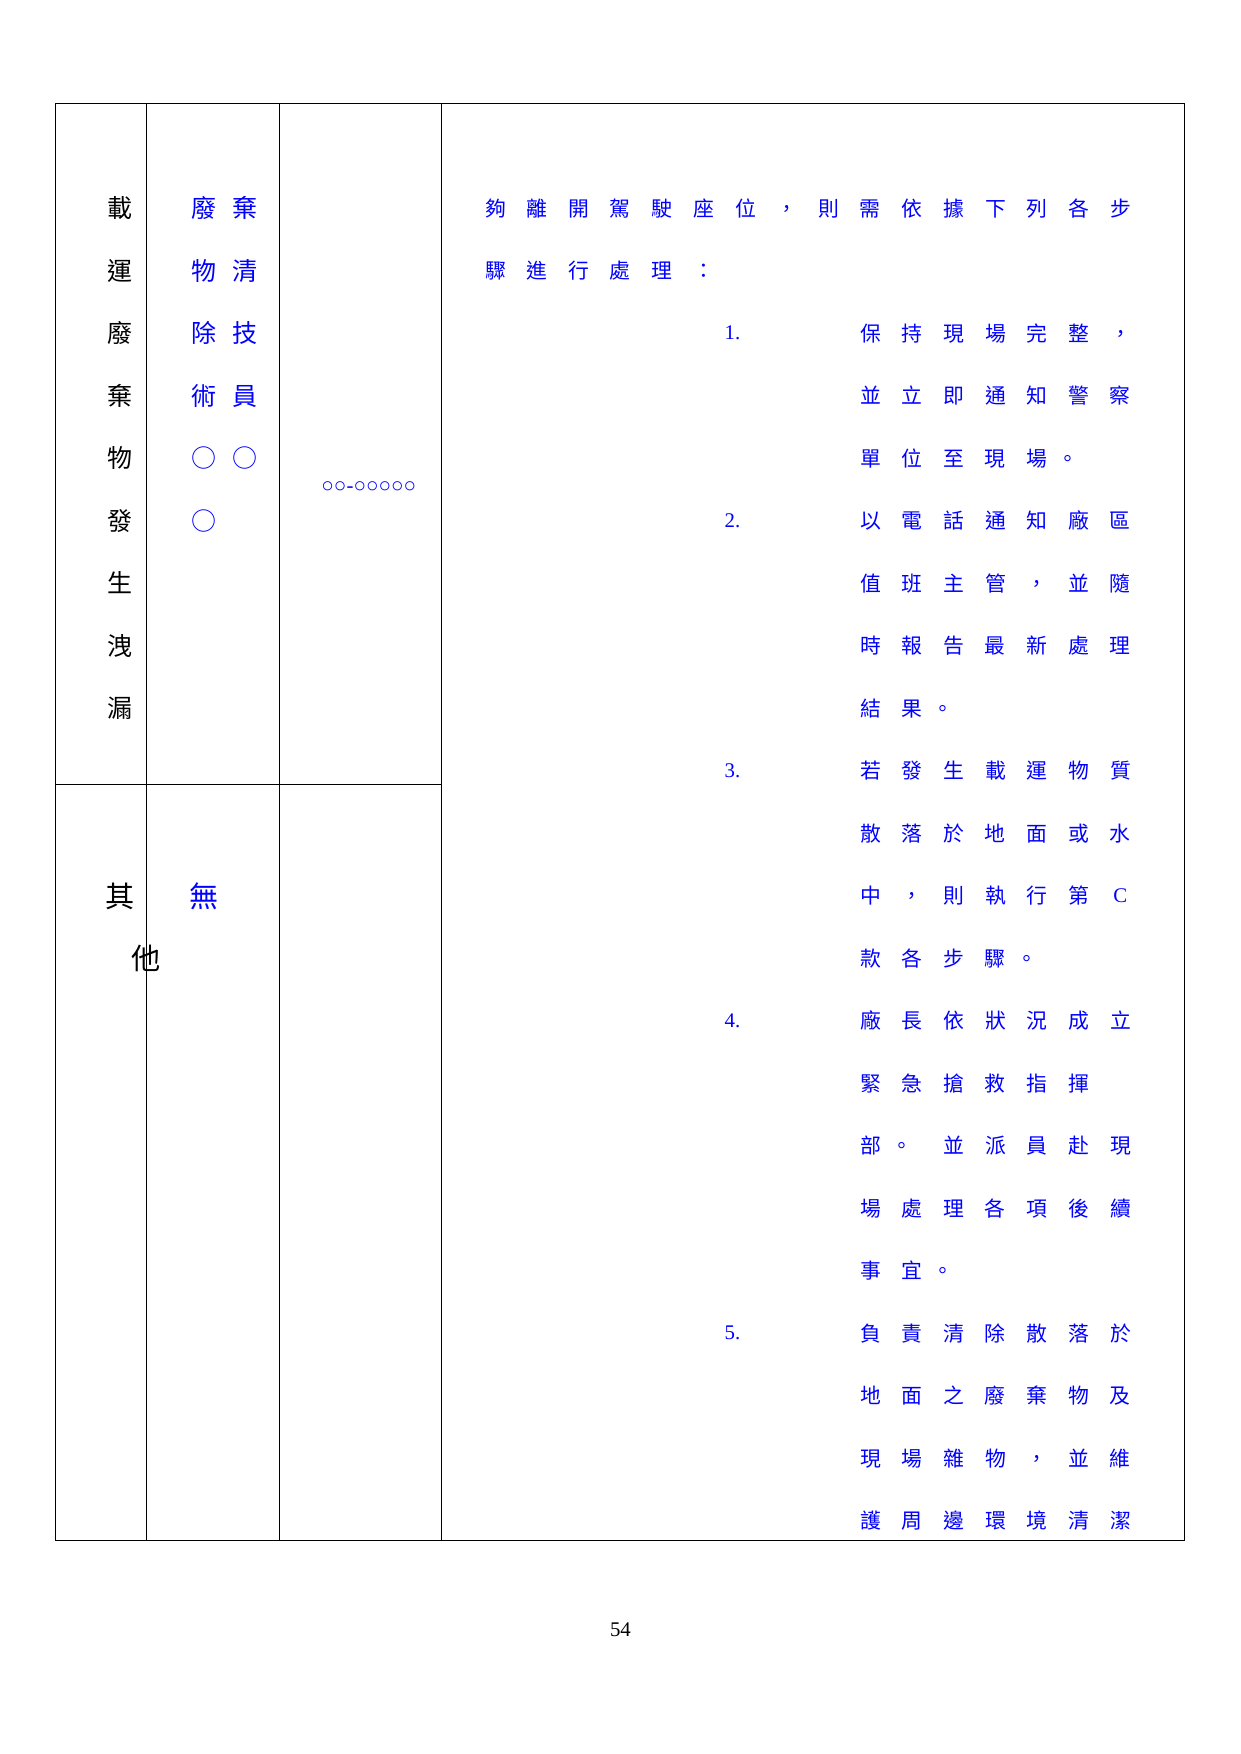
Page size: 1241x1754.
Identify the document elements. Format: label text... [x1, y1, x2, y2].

table_cell 無 [147, 785, 279, 1540]
table_cell 其他 [56, 785, 146, 1540]
table_cell [280, 785, 441, 1540]
table_cell ○○-○○○○○ [280, 104, 441, 784]
table_cell 載運廢棄物發生洩漏 [56, 104, 146, 784]
table_cell 一、一般廠外運輸期間所可能產生之狀況包括車禍、人員傷害、火災及載運物品散落於地面或水中等，而各種狀況之處理步驟分別說明如後續各款。 A.車禍 當廠外運輸期間與其他交通工具發生碰撞或導致車輛翻覆，若駕駛員能夠離開駕駛座位，則需依據下列各步驟進行處理： 保持現場完整，並立即通知警察單位至現場。 以電話通知廠區值班主管，並隨時報告最新處理結果。 若發生載運物質散落於地面或水中，則執行第C款各步驟。 廠長依狀況成立緊急搶救指揮部。並派員赴現場處理各項後續事宜。 負責清除散落於地面之廢棄物及現場雜物，並維護周邊環境清潔衞生。 B.火災 當發生火災時，駕駛員除應立即將車輛儘量停靠於路邊以免造成交通堵塞外，並應依據下列各步驟進行處理： 進行判斷，若為小型火災，以可取得使用之粉末、泡沬或二氧化碳滅火器進行滅火。 若判斷無法由一己完全控制火勢，立即聯絡消防單位至現場協助，消防隊員未抵達現場前，仍應儘量控制火勢。 以電話通知廠區值班主管，並隨時報告最新處理結果。廠長隨後到達現場協助各項後續事宜。 負責清除散落於地面之廢棄物及現場雜物，並維護周邊環境清潔衞生。 C.散落於地面或水中 當運輸途中，可能因綑綁不夠牢固或車輛具發生翻覆時，發生載送物質散落於地面或水中的狀況。當此狀況發生時，駕駛員則應立即將車輛儘量停靠於路邊以免造成交通堵塞外，並應依據下列各步驟進行處理： 以電話通知廠區值班主管與廢棄物清除技術員 通知環保主管單位 廠長到達後即成立緊急搶救指揮部。並派員及調動必要之機械至出事現場協助清除事宜。 若濺漏弔起下水道系統及河川等的污染，則警察單位應通知並警告污水處理處，附近魚塭及取民儘可能將濺漏液完全抽出。 負責清除散落於地面或水中之廢棄物及現場雜物，並維護周邊環境清潔衞生。 二、因故無法執行契約或其他突發事件之應變措施，應與委託者（產源）說明仍應由委託者另行委託其他合法清除機構執行清除工作；是以，清除機構可於緊急事故發生時協助委託者另行委託其廢棄物之清運，或於簽訂清除合約時，建議委託者可再增加另一清除機構共同簽訂合約(即簽訂三方合約)，以利應變緊急事故/事件。 [442, 104, 1184, 1540]
table_cell 廢棄物清除技術員○○○ [147, 104, 279, 784]
